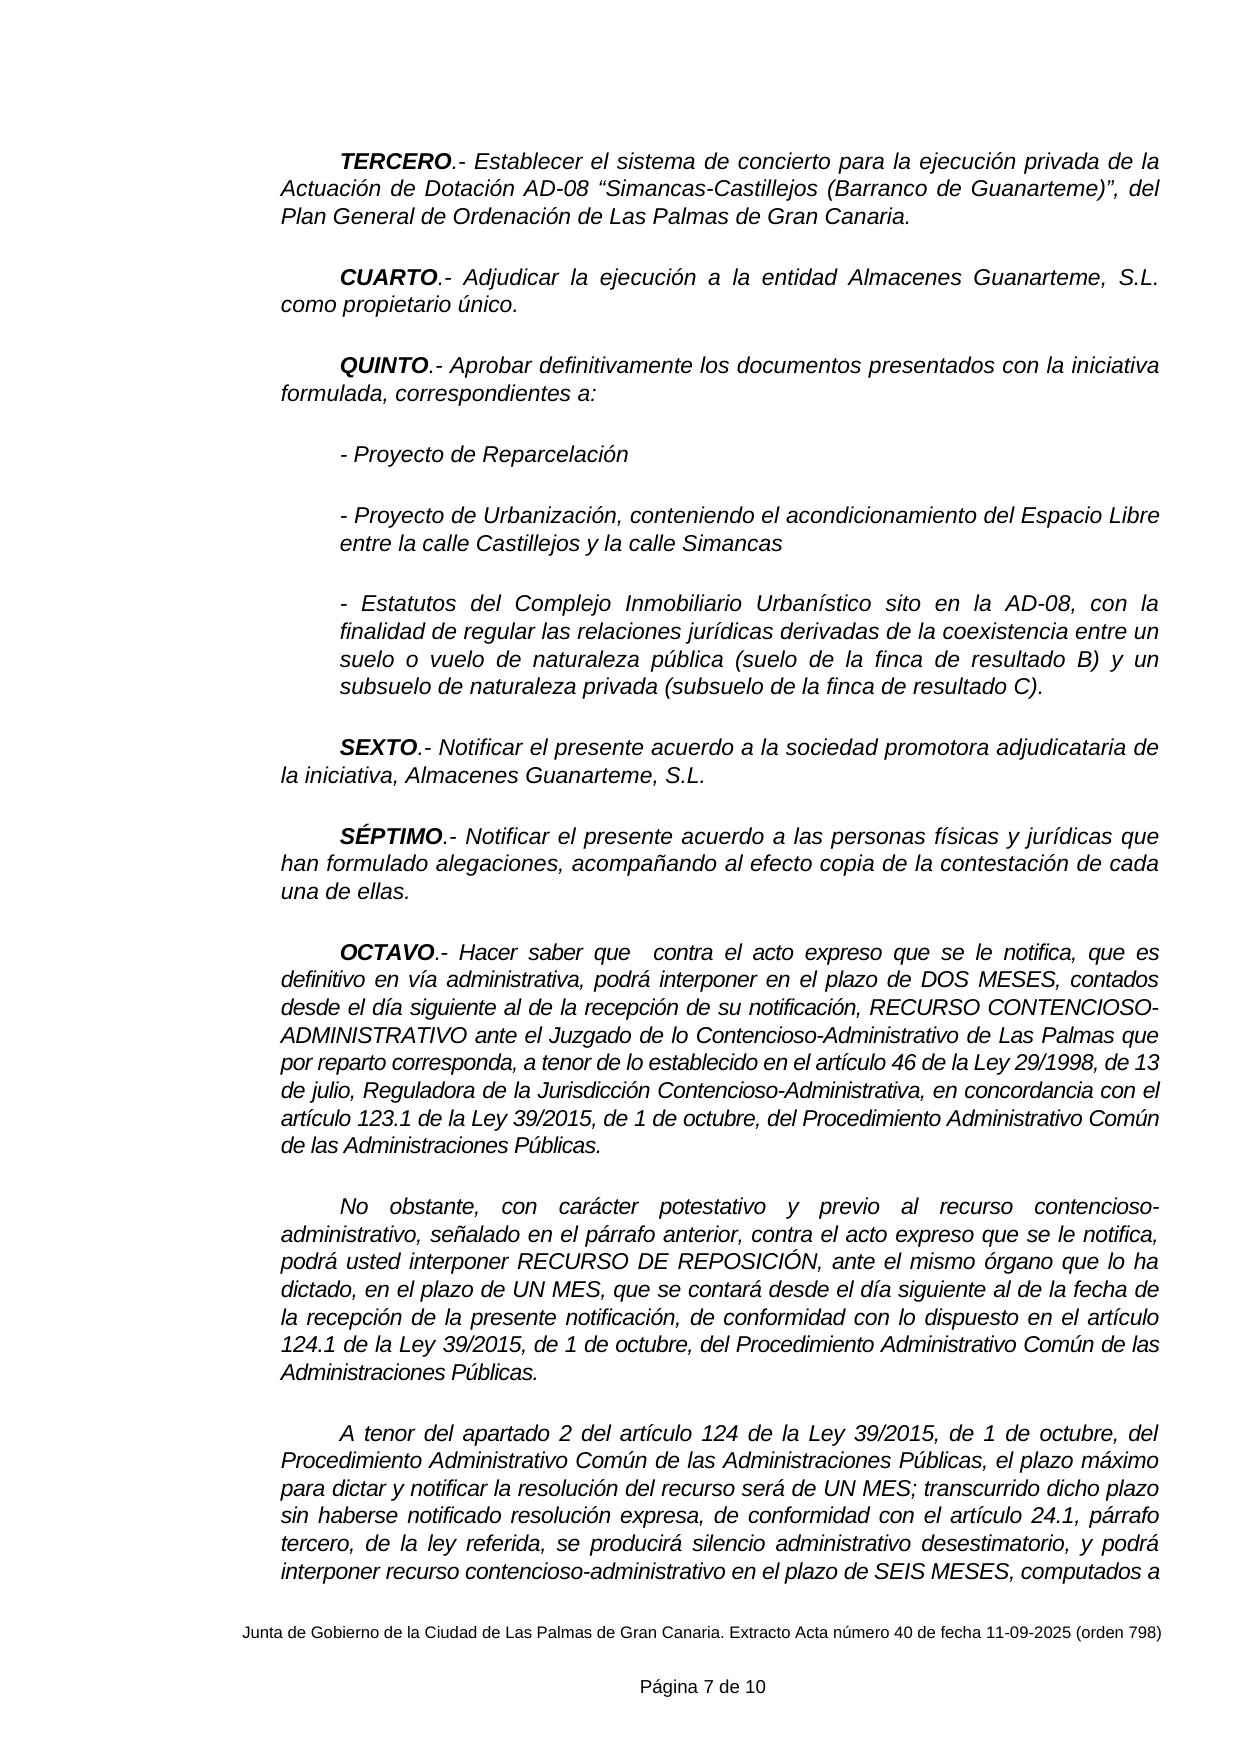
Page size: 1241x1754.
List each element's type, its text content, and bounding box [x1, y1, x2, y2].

text QUINTO.- Aprobar definitivamente los documentos presentados con la iniciativa formulada, correspondientes a: [281, 352, 1162, 406]
text A tenor del apartado 2 del artículo 124 de la Ley 39/2015, de 1 de octubre, del Procedimiento Administrativo Común de las Administraciones Públicas, el plazo máximo para dictar y notificar la resolución del recurso será de UN MES; transcurrido dicho plazo sin haberse notificado resolución expresa, de conformidad con el artículo 24.1, párrafo tercero, de la ley referida, se producirá silencio administrativo desestimatorio, y podrá interponer recurso contencioso-administrativo en el plazo de SEIS MESES, computados a [281, 1419, 1162, 1584]
text CUARTO.- Adjudicar la ejecución a la entidad Almacenes Guanarteme, S.L. como propietario único. [281, 264, 1162, 318]
text - Proyecto de Urbanización, conteniendo el acondicionamiento del Espacio Libre entre la calle Castillejos y la calle Simancas [339, 502, 1162, 556]
text OCTAVO.- Hacer saber que contra el acto expreso que se le notifica, que es definitivo en vía administrativa, podrá interponer en el plazo de DOS MESES, contados desde el día siguiente al de la recepción de su notificación, RECURSO CONTENCIOSO-ADMINISTRATIVO ante el Juzgado de lo Contencioso-Administrativo de Las Palmas que por reparto corresponda, a tenor de lo establecido en el artículo 46 de la Ley 29/1998, de 13 de julio, Reguladora de la Jurisdicción Contencioso-Administrativa, en concordancia con el artículo 123.1 de la Ley 39/2015, de 1 de octubre, del Procedimiento Administrativo Común de las Administraciones Públicas. [281, 939, 1162, 1158]
text TERCERO.- Establecer el sistema de concierto para la ejecución privada de la Actuación de Dotación AD-08 “Simancas-Castillejos (Barranco de Guanarteme)”, del Plan General de Ordenación de Las Palmas de Gran Canaria. [281, 148, 1162, 229]
text - Estatutos del Complejo Inmobiliario Urbanístico sito en la AD-08, con la finalidad de regular las relaciones jurídicas derivadas de la coexistencia entre un suelo o vuelo de naturaleza pública (suelo de la finca de resultado B) y un subsuelo de naturaleza privada (subsuelo de la finca de resultado C). [339, 590, 1162, 699]
text SEXTO.- Notificar el presente acuerdo a la sociedad promotora adjudicataria de la iniciativa, Almacenes Guanarteme, S.L. [281, 734, 1162, 788]
text - Proyecto de Reparcelación [339, 441, 1162, 467]
text No obstante, con carácter potestativo y previo al recurso contencioso-administrativo, señalado en el párrafo anterior, contra el acto expreso que se le notifica, podrá usted interponer RECURSO DE REPOSICIÓN, ante el mismo órgano que lo ha dictado, en el plazo de UN MES, que se contará desde el día siguiente al de la fecha de la recepción de la presente notificación, de conformidad con lo dispuesto en el artículo 124.1 de la Ley 39/2015, de 1 de octubre, del Procedimiento Administrativo Común de las Administraciones Públicas. [281, 1193, 1162, 1385]
text SÉPTIMO.- Notificar el presente acuerdo a las personas físicas y jurídicas que han formulado alegaciones, acompañando al efecto copia de la contestación de cada una de ellas. [281, 823, 1162, 904]
